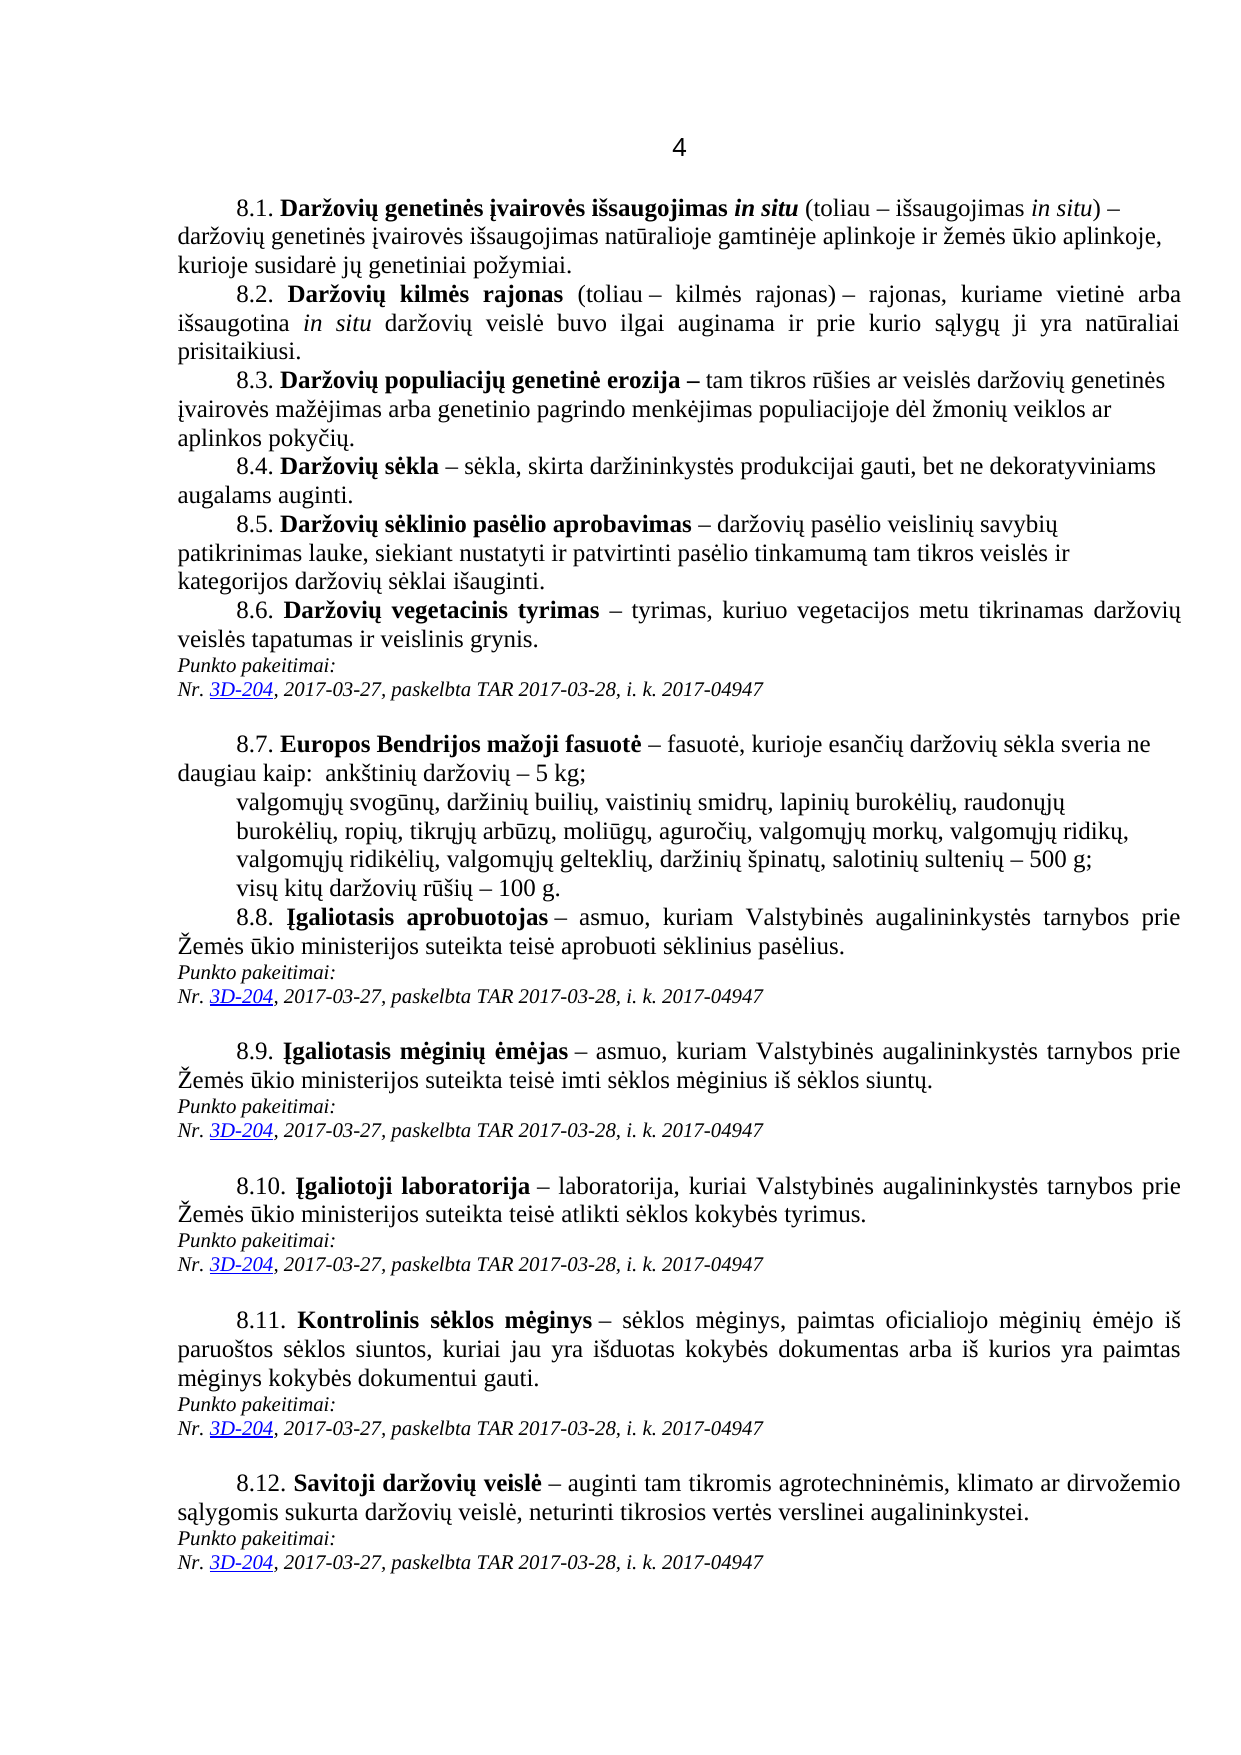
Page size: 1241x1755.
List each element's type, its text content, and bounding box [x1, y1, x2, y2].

text Nr. 3D-204, 2017-03-27, paskelbta TAR 2017-03-28, i. k. 2017-04947 [177, 1252, 1181, 1276]
text 8.8. Įgaliotasis aprobuotojas – asmuo, kuriam Valstybinės augalininkystės tarnybos prie Žemės ūkio ministerijos suteikta teisė aprobuoti sėklinius pasėlius. [177, 902, 1181, 959]
text Nr. 3D-204, 2017-03-27, paskelbta TAR 2017-03-28, i. k. 2017-04947 [177, 1118, 1181, 1142]
text 8.4. Daržovių sėkla – sėkla, skirta daržininkystės produkcijai gauti, bet ne dekoratyviniams augalams auginti. [177, 451, 1181, 509]
text 8.7. Europos Bendrijos mažoji fasuotė – fasuotė, kurioje esančių daržovių sėkla sveria ne daugiau kaip: ankštinių daržovių – 5 kg; [177, 729, 1181, 787]
text Nr. 3D-204, 2017-03-27, paskelbta TAR 2017-03-28, i. k. 2017-04947 [177, 1550, 1181, 1574]
text 8.2. Daržovių kilmės rajonas (toliau – kilmės rajonas) – rajonas, kuriame vietinė arba išsaugotina in situ daržovių veislė buvo ilgai auginama ir prie kurio sąlygų ji yra natūraliai prisitaikiusi. [177, 279, 1181, 365]
text Punkto pakeitimai: [177, 1228, 1181, 1252]
text Punkto pakeitimai: [177, 1094, 1181, 1118]
text Punkto pakeitimai: [177, 1391, 1181, 1416]
text visų kitų daržovių rūšių – 100 g. [177, 873, 1181, 902]
text 8.12. Savitoji daržovių veislė – auginti tam tikromis agrotechninėmis, klimato ar dirvožemio sąlygomis sukurta daržovių veislė, neturinti tikrosios vertės verslinei augalininkystei. [177, 1468, 1181, 1526]
text Punkto pakeitimai: [177, 1526, 1181, 1550]
text 8.9. Įgaliotasis mėginių ėmėjas – asmuo, kuriam Valstybinės augalininkystės tarnybos prie Žemės ūkio ministerijos suteikta teisė imti sėklos mėginius iš sėklos siuntų. [177, 1036, 1181, 1094]
text valgomųjų svogūnų, daržinių builių, vaistinių smidrų, lapinių burokėlių, raudonųjų burokėlių, ropių, tikrųjų arbūzų, moliūgų, aguročių, valgomųjų morkų, valgomųjų ridikų, valgomųjų ridikėlių, valgomųjų gelteklių, daržinių špinatų, salotinių sultenių – 500 g; [177, 787, 1181, 873]
text Nr. 3D-204, 2017-03-27, paskelbta TAR 2017-03-28, i. k. 2017-04947 [177, 677, 1181, 701]
text 8.3. Daržovių populiacijų genetinė erozija – tam tikros rūšies ar veislės daržovių genetinės įvairovės mažėjimas arba genetinio pagrindo menkėjimas populiacijoje dėl žmonių veiklos ar aplinkos pokyčių. [177, 365, 1181, 451]
text 8.10. Įgaliotoji laboratorija – laboratorija, kuriai Valstybinės augalininkystės tarnybos prie Žemės ūkio ministerijos suteikta teisė atlikti sėklos kokybės tyrimus. [177, 1171, 1181, 1228]
text 8.6. Daržovių vegetacinis tyrimas – tyrimas, kuriuo vegetacijos metu tikrinamas daržovių veislės tapatumas ir veislinis grynis. [177, 595, 1181, 653]
text 8.11. Kontrolinis sėklos mėginys – sėklos mėginys, paimtas oficialiojo mėginių ėmėjo iš paruoštos sėklos siuntos, kuriai jau yra išduotas kokybės dokumentas arba iš kurios yra paimtas mėginys kokybės dokumentui gauti. [177, 1305, 1181, 1391]
text 8.1. Daržovių genetinės įvairovės išsaugojimas in situ (toliau – išsaugojimas in situ) – daržovių genetinės įvairovės išsaugojimas natūralioje gamtinėje aplinkoje ir žemės ūkio aplinkoje, kurioje susidarė jų genetiniai požymiai. [177, 193, 1181, 279]
text Nr. 3D-204, 2017-03-27, paskelbta TAR 2017-03-28, i. k. 2017-04947 [177, 1416, 1181, 1439]
text Punkto pakeitimai: [177, 653, 1181, 677]
text 8.5. Daržovių sėklinio pasėlio aprobavimas – daržovių pasėlio veislinių savybių patikrinimas lauke, siekiant nustatyti ir patvirtinti pasėlio tinkamumą tam tikros veislės ir kategorijos daržovių sėklai išauginti. [177, 509, 1181, 595]
text Punkto pakeitimai: [177, 959, 1181, 984]
text Nr. 3D-204, 2017-03-27, paskelbta TAR 2017-03-28, i. k. 2017-04947 [177, 984, 1181, 1008]
